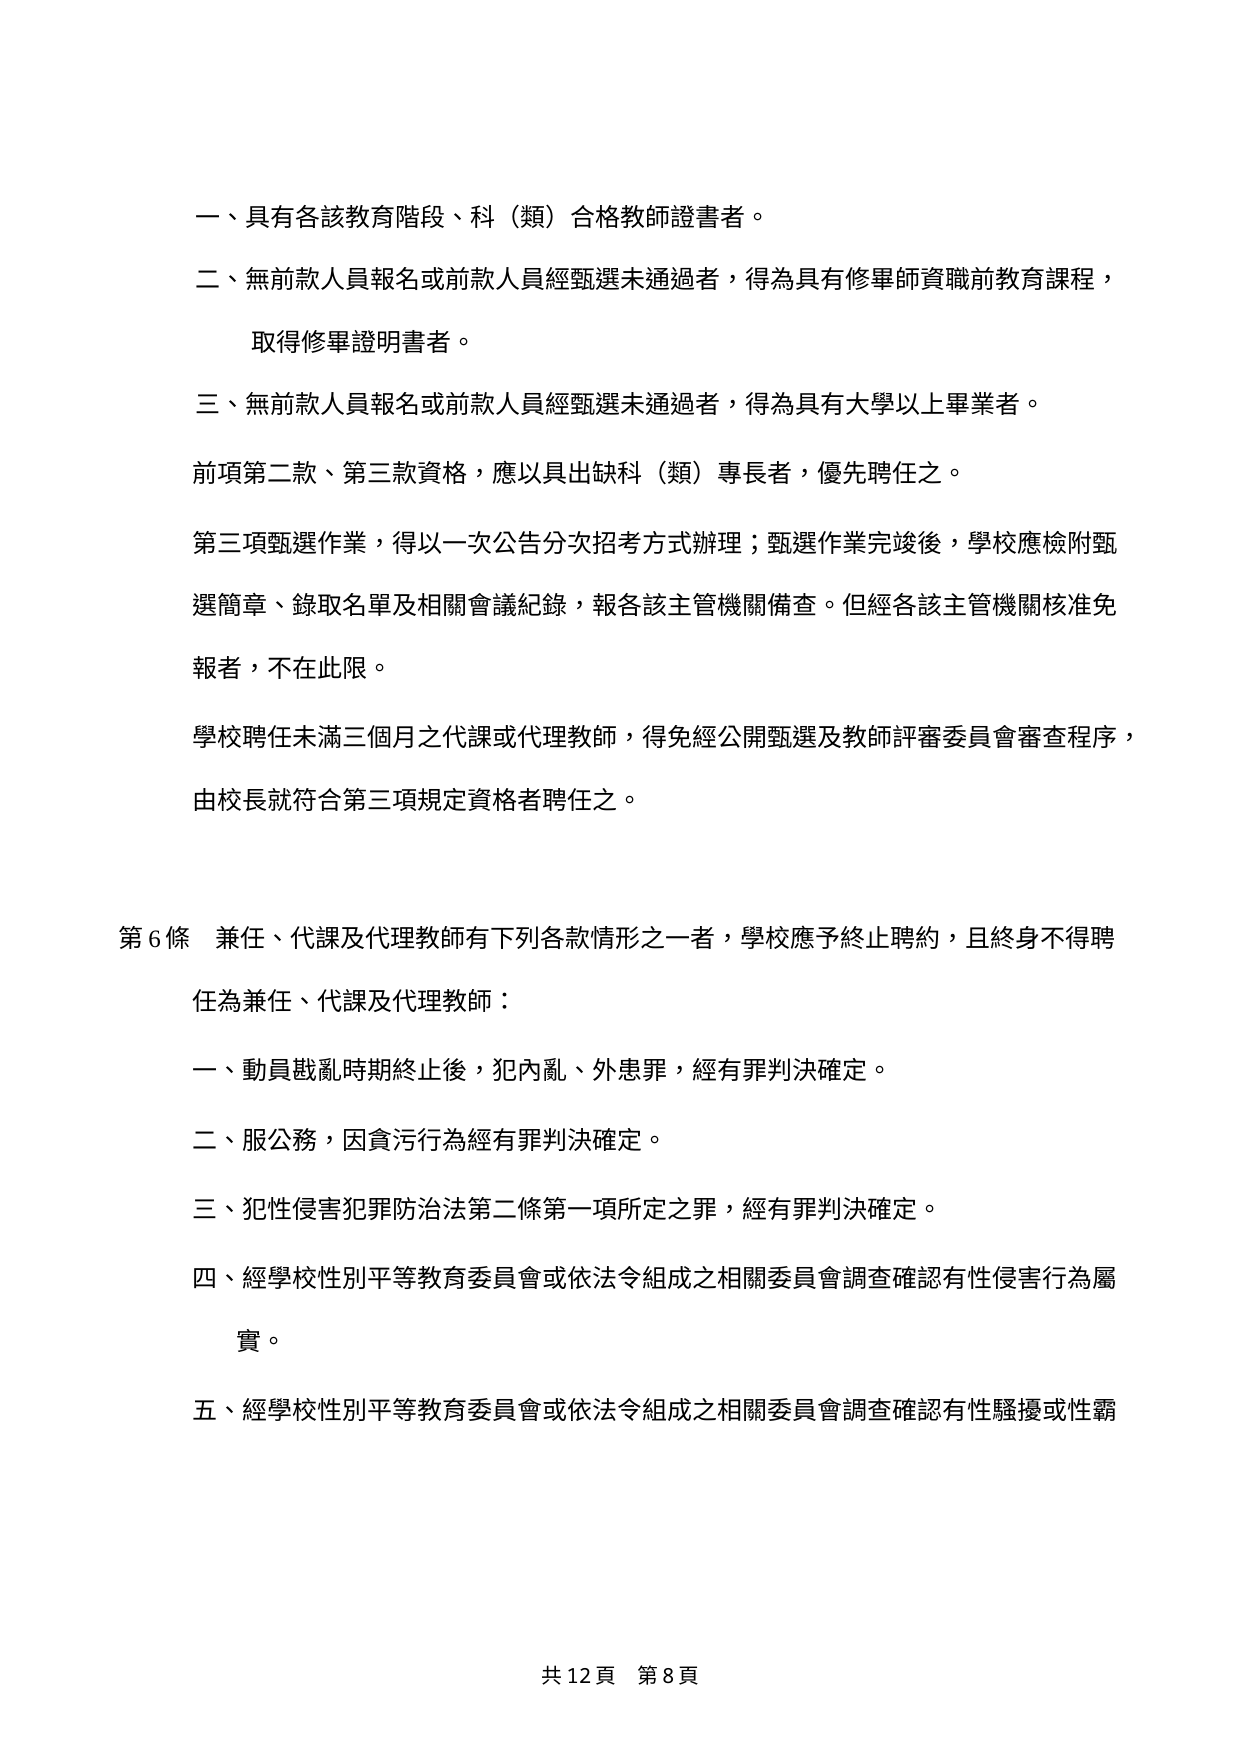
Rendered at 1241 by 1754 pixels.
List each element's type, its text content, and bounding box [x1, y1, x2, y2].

text 第6條 兼任、代課及代理教師有下列各款情形之一者，學校應予終止聘約，且終身不得聘任為兼任、代課及代理教師： [118, 895, 1122, 1020]
text 五、經學校性別平等教育委員會或依法令組成之相關委員會調查確認有性騷擾或性霸 [192, 1367, 1122, 1430]
text 一、具有各該教育階段、科（類）合格教師證書者。 [118, 173, 1122, 236]
text 前項第二款、第三款資格，應以具出缺科（類）專長者，優先聘任之。 [192, 430, 1122, 493]
text 二、無前款人員報名或前款人員經甄選未通過者，得為具有修畢師資職前教育課程，取得修畢證明書者。 [195, 236, 1122, 361]
text 四、經學校性別平等教育委員會或依法令組成之相關委員會調查確認有性侵害行為屬實。 [192, 1235, 1122, 1360]
text 三、無前款人員報名或前款人員經甄選未通過者，得為具有大學以上畢業者。 [118, 361, 1122, 423]
text 學校聘任未滿三個月之代課或代理教師，得免經公開甄選及教師評審委員會審查程序，由校長就符合第三項規定資格者聘任之。 [192, 694, 1122, 819]
text 三、犯性侵害犯罪防治法第二條第一項所定之罪，經有罪判決確定。 [192, 1166, 1122, 1228]
text 二、服公務，因貪污行為經有罪判決確定。 [192, 1097, 1122, 1159]
text 第三項甄選作業，得以一次公告分次招考方式辦理；甄選作業完竣後，學校應檢附甄選簡章、錄取名單及相關會議紀錄，報各該主管機關備查。但經各該主管機關核准免報者，不在此限。 [192, 500, 1122, 687]
text 一、動員戡亂時期終止後，犯內亂、外患罪，經有罪判決確定。 [192, 1027, 1122, 1090]
